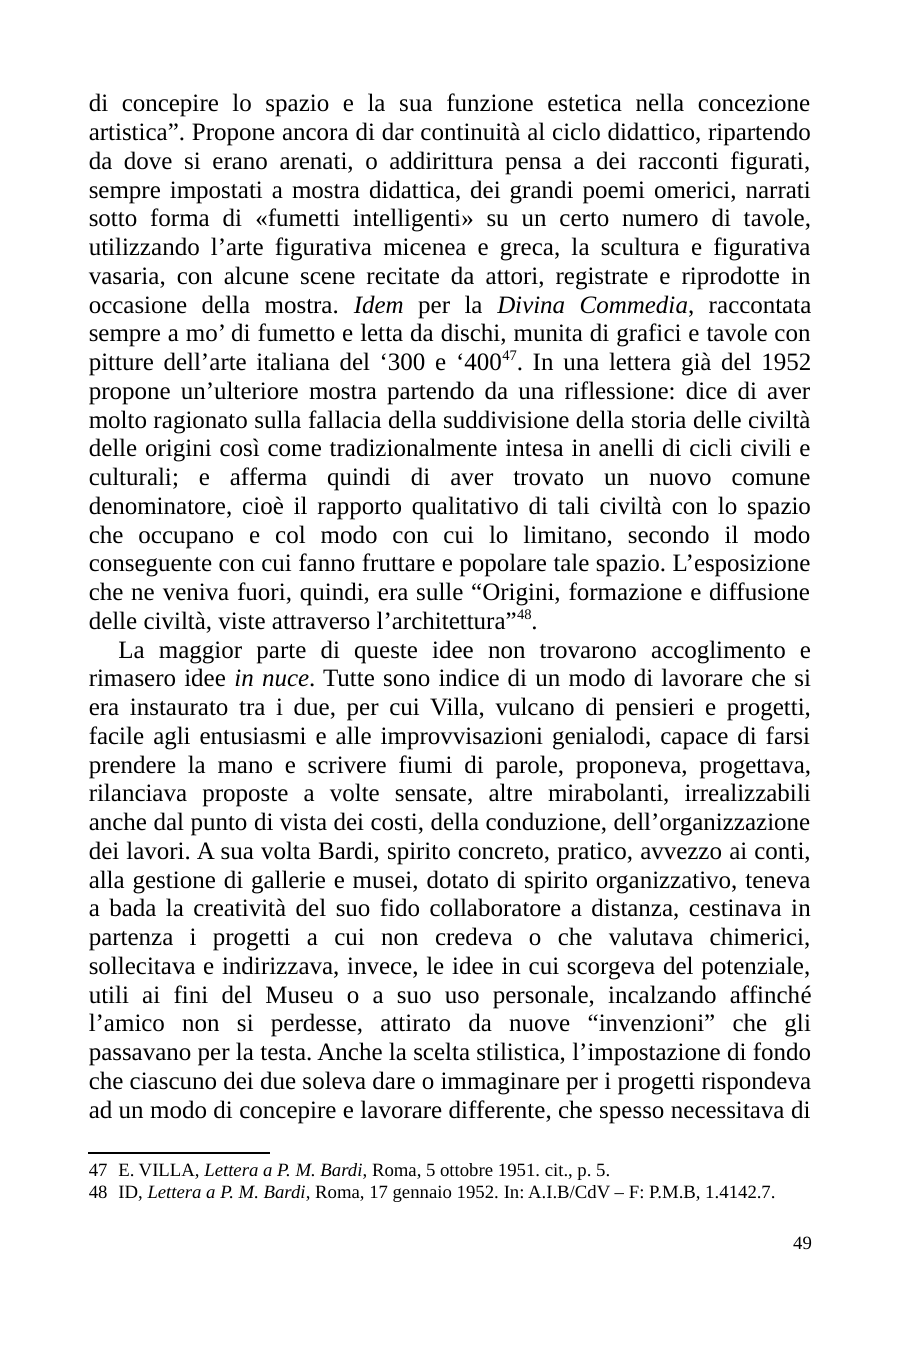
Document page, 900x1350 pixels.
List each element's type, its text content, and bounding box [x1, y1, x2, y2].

text E. VILLA, Lettera a P. M. Bardi, Roma, 5 ottobre 1951. cit., p. 5. [88, 1159, 811, 1181]
text ID, Lettera a P. M. Bardi, Roma, 17 gennaio 1952. In: A.I.B/CdV – F: P.M.B, 1.4142.7. [88, 1181, 811, 1202]
text di concepire lo spazio e la sua funzione estetica nella concezione artistica”. Propone ancora di dar continuità al ciclo didattico, ripartendo da dove si erano arenati, o addirittura pensa a dei racconti figurati, sempre impostati a mostra didattica, dei grandi poemi omerici, narrati sotto forma di «fumetti intelligenti» su un certo numero di tavole, utilizzando l’arte figurativa micenea e greca, la scultura e figurativa vasaria, con alcune scene recitate da attori, registrate e riprodotte in occasione della mostra. Idem per la Divina Commedia, raccontata sempre a mo’ di fumetto e letta da dischi, munita di grafici e tavole con pitture dell’arte italiana del ‘300 e ‘400. In una lettera già del 1952 propone un’ulteriore mostra partendo da una riflessione: dice di aver molto ragionato sulla fallacia della suddivisione della storia delle civiltà delle origini così come tradizionalmente intesa in anelli di cicli civili e culturali; e afferma quindi di aver trovato un nuovo comune denominatore, cioè il rapporto qualitativo di tali civiltà con lo spazio che occupano e col modo con cui lo limitano, secondo il modo conseguente con cui fanno fruttare e popolare tale spazio. L’esposizione che ne veniva fuori, quindi, era sulle “Origini, formazione e diffusione delle civiltà, viste attraverso l’architettura”. [88, 88, 811, 635]
text La maggior parte di queste idee non trovarono accoglimento e rimasero idee in nuce. Tutte sono indice di un modo di lavorare che si era instaurato tra i due, per cui Villa, vulcano di pensieri e progetti, facile agli entusiasmi e alle improvvisazioni genialodi, capace di farsi prendere la mano e scrivere fiumi di parole, proponeva, progettava, rilanciava proposte a volte sensate, altre mirabolanti, irrealizzabili anche dal punto di vista dei costi, della conduzione, dell’organizzazione dei lavori. A sua volta Bardi, spirito concreto, pratico, avvezzo ai conti, alla gestione di gallerie e musei, dotato di spirito organizzativo, teneva a bada la creatività del suo fido collaboratore a distanza, cestinava in partenza i progetti a cui non credeva o che valutava chimerici, sollecitava e indirizzava, invece, le idee in cui scorgeva del potenziale, utili ai fini del Museu o a suo uso personale, incalzando affinché l’amico non si perdesse, attirato da nuove “invenzioni” che gli passavano per la testa. Anche la scelta stilistica, l’impostazione di fondo che ciascuno dei due soleva dare o immaginare per i progetti rispondeva ad un modo di concepire e lavorare differente, che spesso necessitava di [88, 635, 811, 1123]
